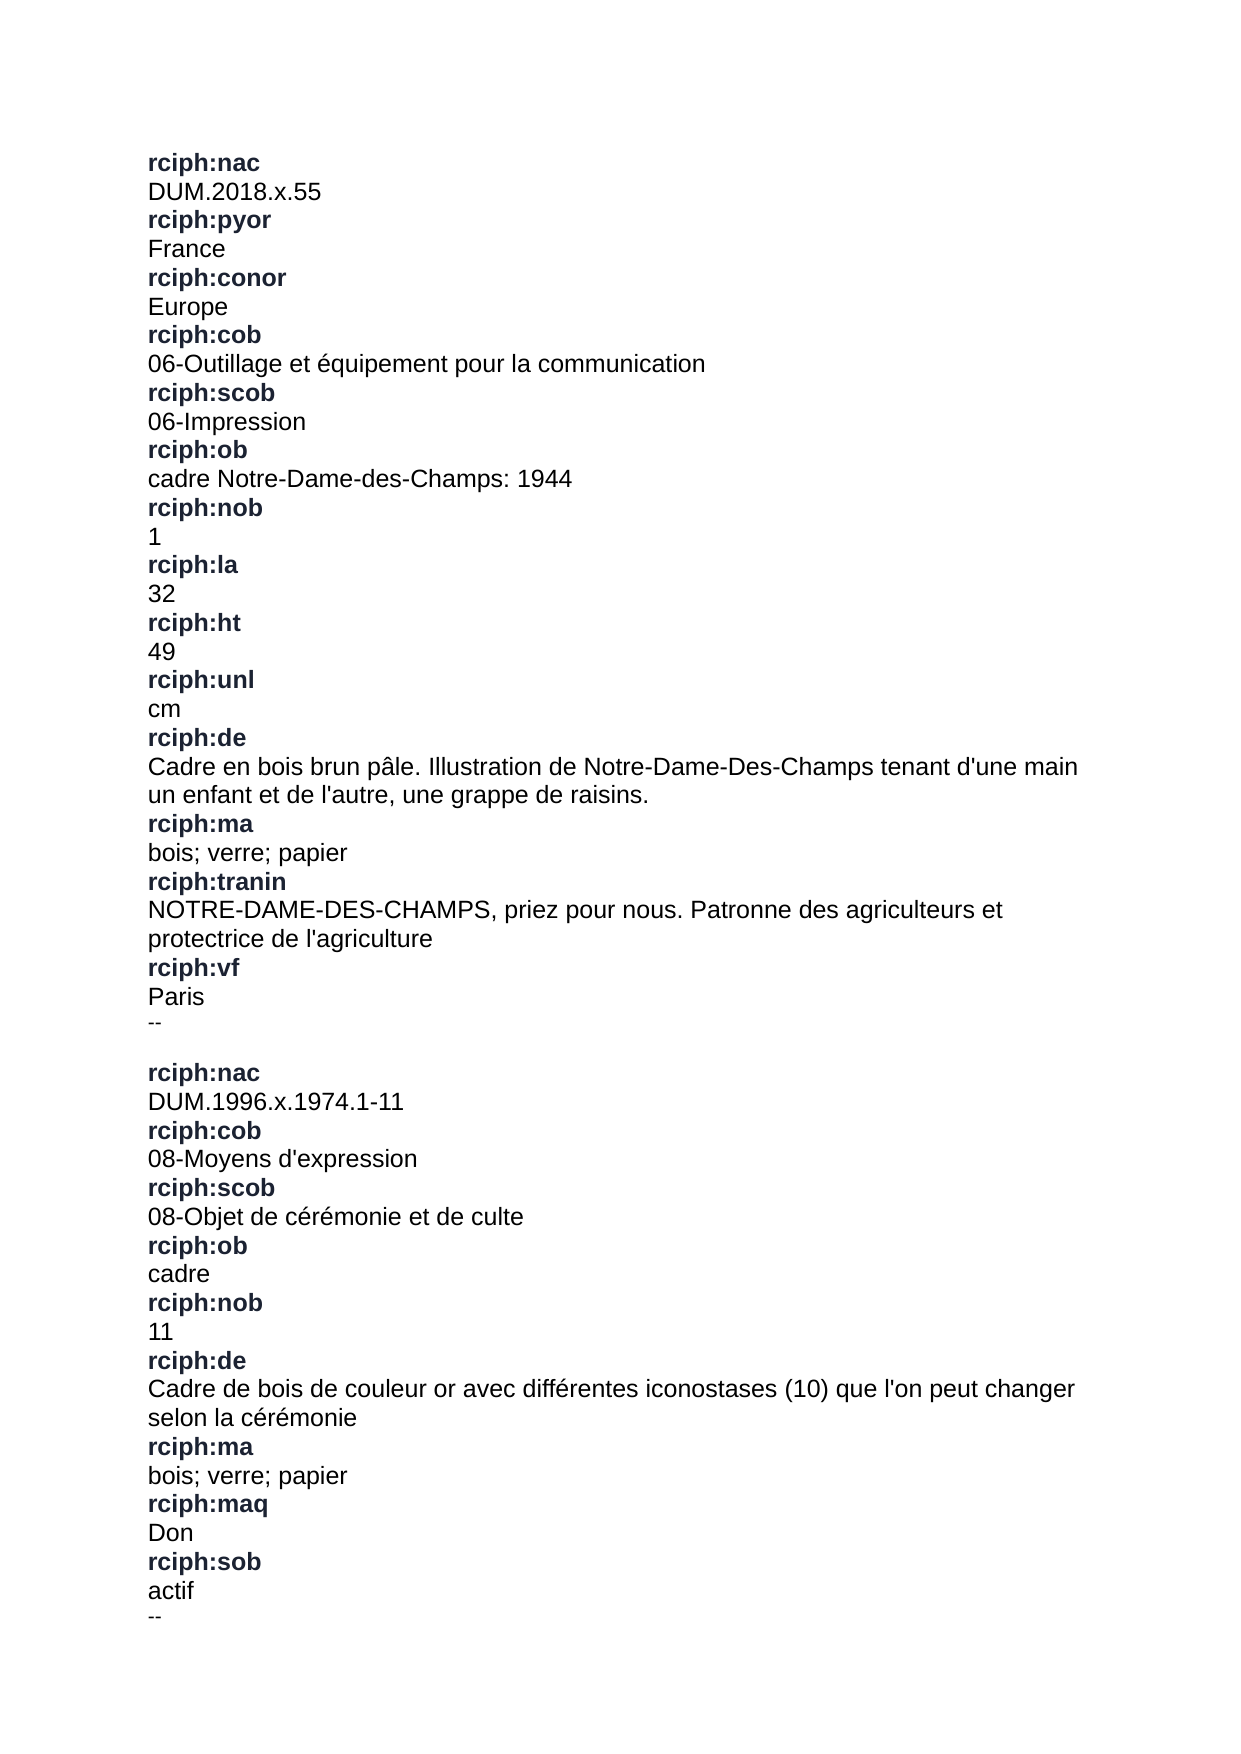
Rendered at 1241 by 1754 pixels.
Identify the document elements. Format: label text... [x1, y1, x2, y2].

text Paris [148, 981, 1092, 1010]
text bois; verre; papier [148, 1461, 1092, 1489]
text 08-Objet de cérémonie et de culte [148, 1202, 1092, 1231]
text rciph:ob [148, 435, 1092, 464]
text 49 [148, 636, 1092, 665]
text rciph:la [148, 550, 1092, 579]
text rciph:unl [148, 665, 1092, 694]
text bois; verre; papier [148, 838, 1092, 866]
text 1 [148, 521, 1092, 550]
text rciph:scob [148, 1173, 1092, 1202]
text France [148, 234, 1092, 263]
text Cadre en bois brun pâle. Illustration de Notre-Dame-Des-Champs tenant d'une main un enfant et de l'autre, une grappe de raisins. [148, 751, 1092, 809]
text rciph:cob [148, 1116, 1092, 1144]
text 08-Moyens d'expression [148, 1144, 1092, 1173]
text DUM.2018.x.55 [148, 176, 1092, 205]
text rciph:de [148, 723, 1092, 751]
text 32 [148, 579, 1092, 608]
text DUM.1996.x.1974.1-11 [148, 1087, 1092, 1116]
text rciph:vf [148, 953, 1092, 981]
text rciph:ht [148, 608, 1092, 636]
text rciph:conor [148, 263, 1092, 291]
text -- [148, 1604, 1092, 1628]
text rciph:nac [148, 148, 1092, 176]
text rciph:ma [148, 809, 1092, 838]
text -- [148, 1010, 1092, 1034]
text rciph:maq [148, 1489, 1092, 1518]
text 06-Impression [148, 406, 1092, 435]
text rciph:nob [148, 1288, 1092, 1317]
text Cadre de bois de couleur or avec différentes iconostases (10) que l'on peut changer selon la cérémonie [148, 1374, 1092, 1432]
text rciph:cob [148, 320, 1092, 349]
text rciph:de [148, 1346, 1092, 1374]
text rciph:ob [148, 1231, 1092, 1259]
text cm [148, 694, 1092, 723]
text Europe [148, 291, 1092, 320]
text rciph:scob [148, 378, 1092, 406]
text NOTRE-DAME-DES-CHAMPS, priez pour nous. Patronne des agriculteurs et protectrice de l'agriculture [148, 895, 1092, 953]
text rciph:nob [148, 493, 1092, 521]
text cadre [148, 1259, 1092, 1288]
text actif [148, 1576, 1092, 1604]
text 06-Outillage et équipement pour la communication [148, 349, 1092, 378]
text rciph:tranin [148, 866, 1092, 895]
text rciph:ma [148, 1432, 1092, 1461]
text Don [148, 1518, 1092, 1547]
text rciph:nac [148, 1058, 1092, 1087]
text 11 [148, 1317, 1092, 1346]
text rciph:sob [148, 1547, 1092, 1576]
text cadre Notre-Dame-des-Champs: 1944 [148, 464, 1092, 493]
text rciph:pyor [148, 205, 1092, 234]
